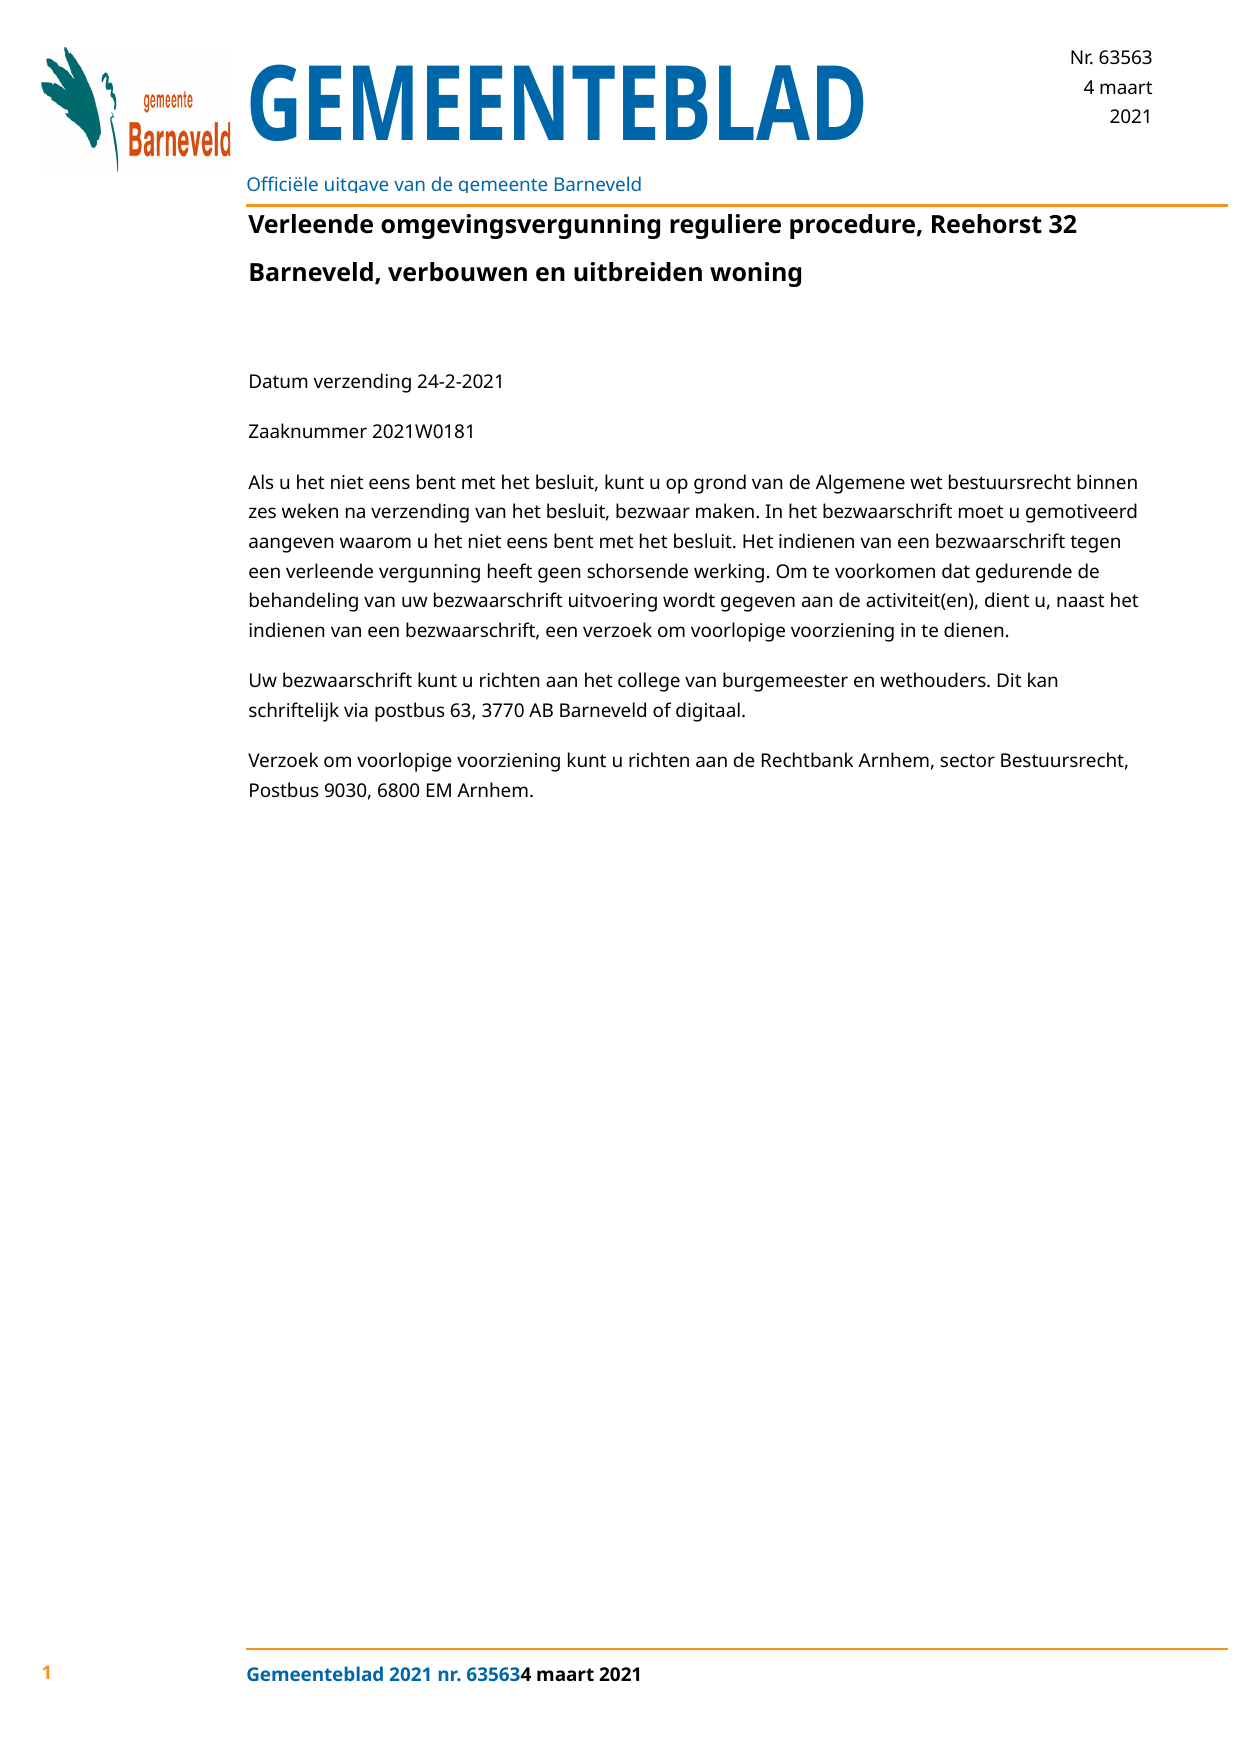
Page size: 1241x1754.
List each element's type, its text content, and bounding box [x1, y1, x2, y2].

picture [41, 47, 231, 172]
text Zaaknummer 2021W0181 [248, 419, 1152, 444]
text Uw bezwaarschrift kunt u richten aan het college van burgemeester en wethouders. Dit kan schriftelijk via postbus 63, 3770 AB Barneveld of digitaal. [248, 667, 1152, 723]
text Datum verzending 24-2-2021 [248, 368, 1152, 394]
text Verleende omgevingsvergunning reguliere procedure, Reehorst 32 Barneveld, verbouwen en uitbreiden woning [248, 207, 1152, 288]
text Verzoek om voorlopige voorziening kunt u richten aan de Rechtbank Arnhem, sector Bestuursrecht, Postbus 9030, 6800 EM Arnhem. [248, 747, 1152, 803]
text Als u het niet eens bent met het besluit, kunt u op grond van de Algemene wet bestuursrecht binnen zes weken na verzending van het besluit, bezwaar maken. In het bezwaarschrift moet u gemotiveerd aangeven waarom u het niet eens bent met het besluit. Het indienen van een bezwaarschrift tegen een verleende vergunning heeft geen schorsende werking. Om te voorkomen dat gedurende de behandeling van uw bezwaarschrift uitvoering wordt gegeven aan de activiteit(en), dient u, naast het indienen van een bezwaarschrift, een verzoek om voorlopige voorziening in te dienen. [248, 469, 1152, 643]
